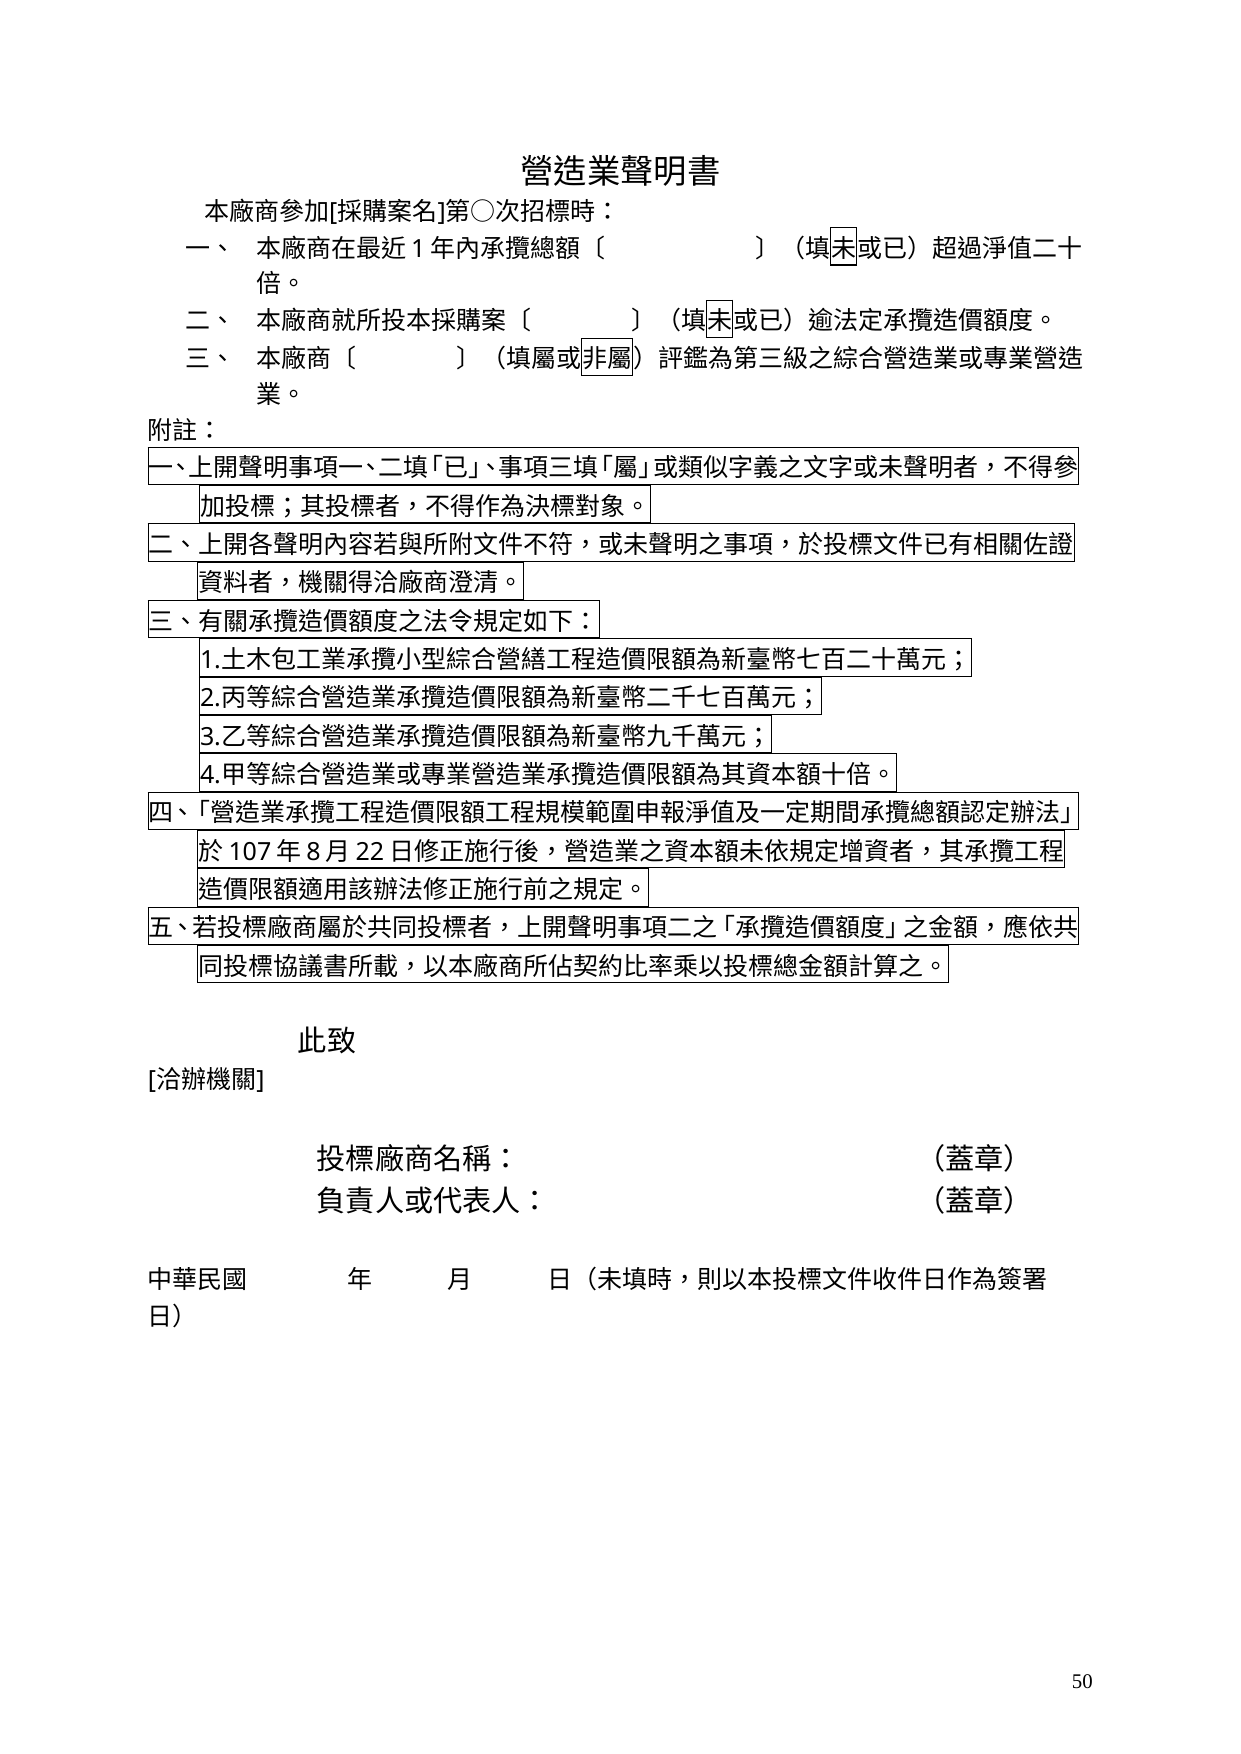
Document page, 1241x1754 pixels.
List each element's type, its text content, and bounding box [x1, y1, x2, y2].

text 負責人或代表人： （蓋章） [316, 1178, 1079, 1220]
subtitle 四、「營造業承攬工程造價限額工程規模範圍申報淨值及一定期間承攬總額認定辦法」於107年8月22日修正施行後，營造業之資本額未依規定增資者，其承攬工程造價限額適用該辦法修正施行前之規定。 [198, 831, 1064, 867]
subtitle [148, 485, 199, 523]
text 1.土木包工業承攬小型綜合營繕工程造價限額為新臺幣七百二十萬元； [200, 639, 971, 676]
subtitle 本廠商就所投本採購案〔 〕（填未或已）逾法定承攬造價額度。 [707, 301, 732, 337]
subtitle 二、上開各聲明內容若與所附文件不符，或未聲明之事項，於投標文件已有相關佐證資料者，機關得洽廠商澄清。 [148, 562, 197, 600]
subtitle 三、有關承攬造價額度之法令規定如下： [149, 601, 599, 637]
text 中華民國 年 月 日（未填時，則以本投標文件收件日作為簽署日） [148, 1260, 1092, 1332]
subtitle [651, 485, 1079, 523]
subtitle [949, 945, 1079, 983]
subtitle [600, 600, 1079, 638]
subtitle 二、上開各聲明內容若與所附文件不符，或未聲明之事項，於投標文件已有相關佐證資料者，機關得洽廠商澄清。 [524, 523, 1079, 600]
text [148, 753, 199, 792]
subtitle 本廠商〔 〕（填屬或非屬）評鑑為第三級之綜合營造業或專業營造業。 [185, 338, 1092, 410]
text [148, 715, 199, 753]
subtitle 四、「營造業承攬工程造價限額工程規模範圍申報淨值及一定期間承攬總額認定辦法」於107年8月22日修正施行後，營造業之資本額未依規定增資者，其承攬工程造價限額適用該辦法修正施行前之規定。 [198, 869, 648, 906]
subtitle 加投標；其投標者，不得作為決標對象。 [200, 486, 650, 522]
subtitle 四、「營造業承攬工程造價限額工程規模範圍申報淨值及一定期間承攬總額認定辦法」於107年8月22日修正施行後，營造業之資本額未依規定增資者，其承攬工程造價限額適用該辦法修正施行前之規定。 [148, 830, 197, 907]
text [洽辦機關] [148, 1059, 1079, 1096]
subtitle 本廠商參加[採購案名]第○次招標時： [204, 193, 1079, 227]
subtitle 五、若投標廠商屬於共同投標者，上開聲明事項二之「承攬造價額度」之金額，應依共 [149, 908, 1078, 944]
subtitle 四、「營造業承攬工程造價限額工程規模範圍申報淨值及一定期間承攬總額認定辦法」於107年8月22日修正施行後，營造業之資本額未依規定增資者，其承攬工程造價限額適用該辦法修正施行前之規定。 [649, 830, 1079, 907]
subtitle 四、「營造業承攬工程造價限額工程規模範圍申報淨值及一定期間承攬總額認定辦法」於107年8月22日修正施行後，營造業之資本額未依規定增資者，其承攬工程造價限額適用該辦法修正施行前之規定。 [149, 793, 1078, 829]
text 附註： [148, 410, 1092, 447]
subtitle 本廠商就所投本採購案〔 〕（填未或已）逾法定承攬造價額度。 [733, 299, 1092, 338]
text [822, 677, 1092, 715]
subtitle [148, 945, 197, 983]
subtitle 本廠商在最近1年內承攬總額〔 〕（填未或已）超過淨值二十倍。 [185, 227, 1092, 299]
text 營造業聲明書 [148, 148, 1092, 193]
text [148, 677, 199, 715]
text [148, 638, 199, 677]
text [772, 715, 1092, 753]
text 3.乙等綜合營造業承攬造價限額為新臺幣九千萬元； [200, 716, 771, 752]
text 4.甲等綜合營造業或專業營造業承攬造價限額為其資本額十倍。 [200, 754, 896, 791]
subtitle 本廠商就所投本採購案〔 〕（填未或已）逾法定承攬造價額度。 [185, 299, 732, 338]
text [972, 638, 1092, 677]
subtitle 二、上開各聲明內容若與所附文件不符，或未聲明之事項，於投標文件已有相關佐證資料者，機關得洽廠商澄清。 [149, 524, 1074, 561]
subtitle 二、上開各聲明內容若與所附文件不符，或未聲明之事項，於投標文件已有相關佐證資料者，機關得洽廠商澄清。 [198, 563, 523, 599]
text 投標廠商名稱： （蓋章） [316, 1136, 1079, 1178]
text 2.丙等綜合營造業承攬造價限額為新臺幣二千七百萬元； [200, 678, 821, 714]
subtitle 同投標協議書所載，以本廠商所佔契約比率乘以投標總金額計算之。 [198, 946, 948, 982]
text 此致 [298, 1017, 1079, 1059]
text [897, 753, 1092, 792]
subtitle 一、上開聲明事項一、二填「已」、事項三填「屬」或類似字義之文字或未聲明者，不得參 [149, 448, 1078, 484]
